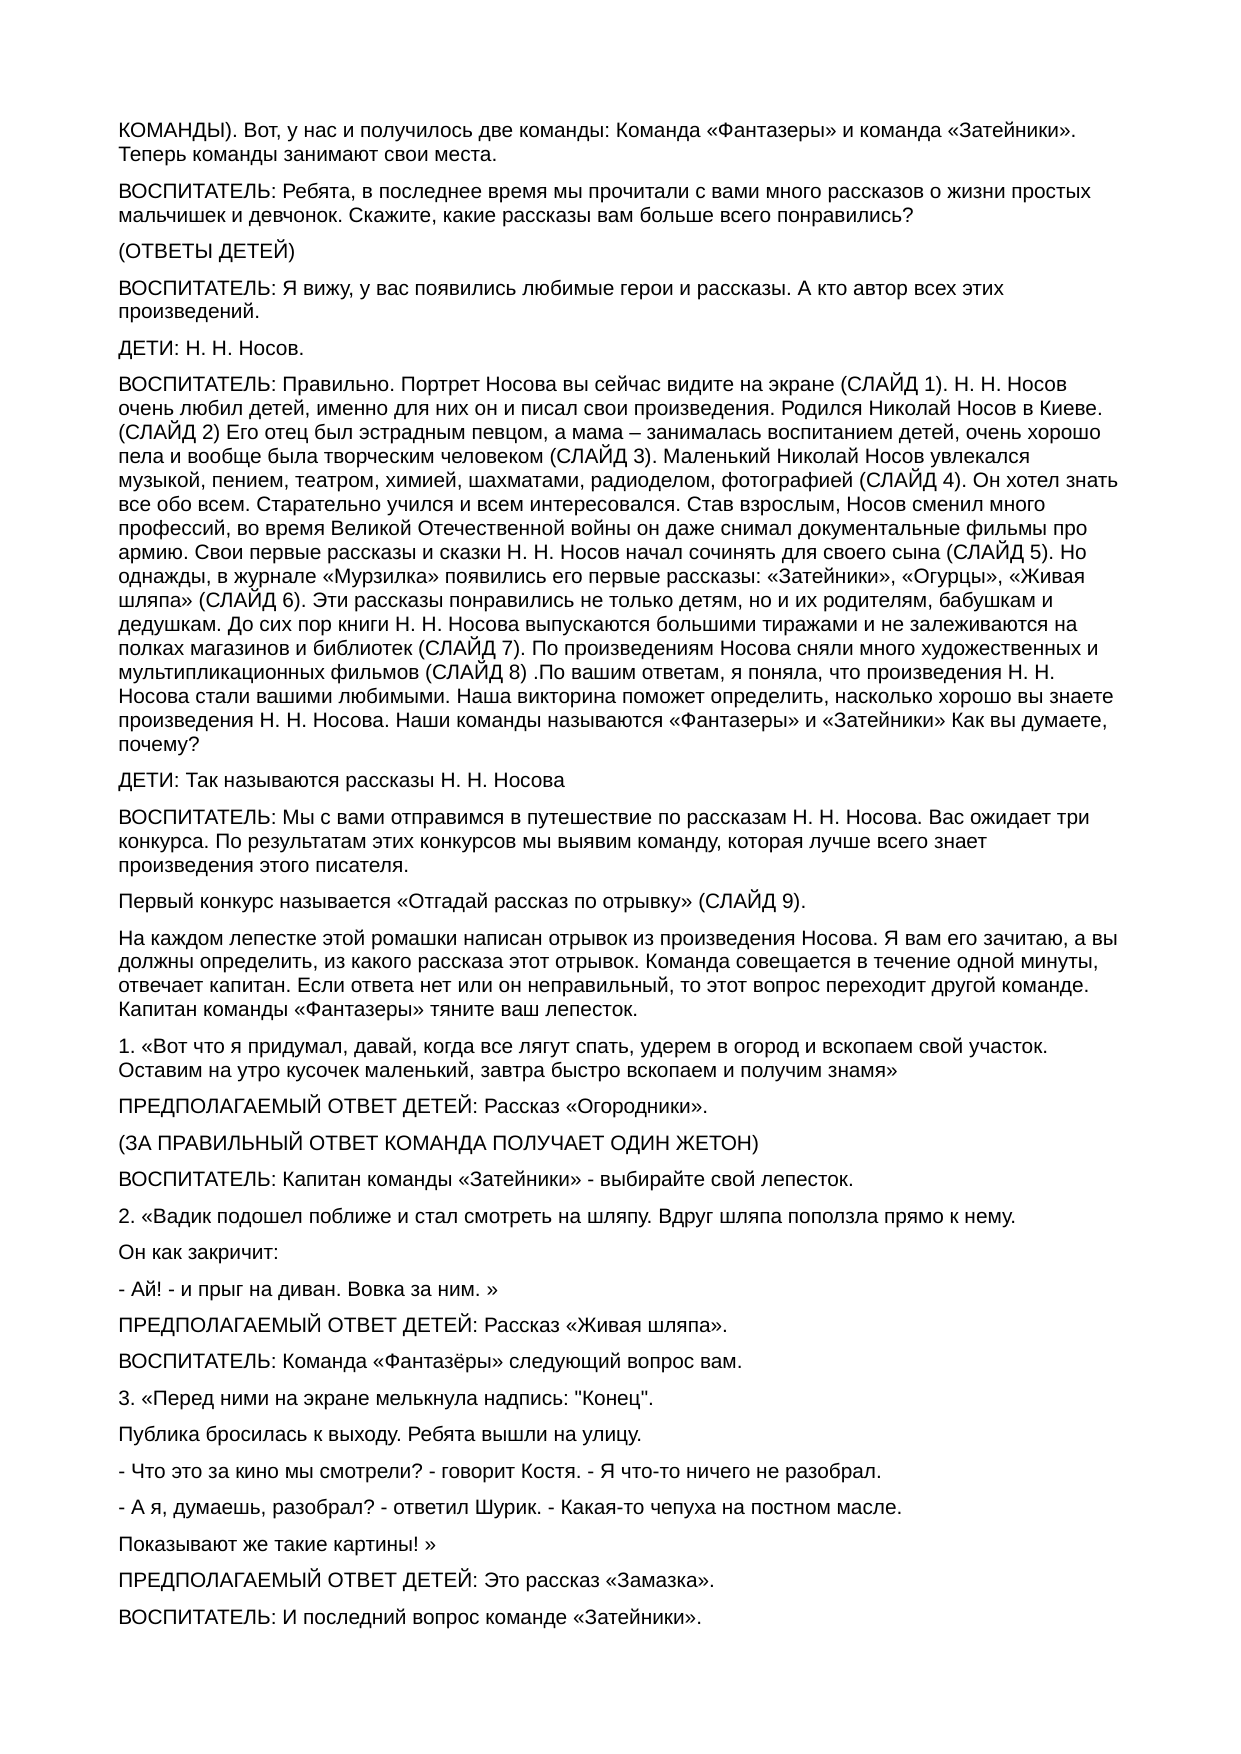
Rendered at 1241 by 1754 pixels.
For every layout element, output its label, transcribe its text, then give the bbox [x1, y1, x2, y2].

text ВОСПИТАТЕЛЬ: Капитан команды «Затейники» - выбирайте свой лепесток. [118, 1167, 1122, 1191]
text - Что это за кино мы смотрели? - говорит Костя. - Я что-то ничего не разобрал. [118, 1459, 1122, 1483]
text 3. «Перед ними на экране мелькнула надпись: "Конец". [118, 1386, 1122, 1410]
text ПРЕДПОЛАГАЕМЫЙ ОТВЕТ ДЕТЕЙ: Рассказ «Живая шляпа». [118, 1313, 1122, 1337]
text ВОСПИТАТЕЛЬ: Я вижу, у вас появились любимые герои и рассказы. А кто автор всех этих произведений. [118, 275, 1122, 323]
text ПРЕДПОЛАГАЕМЫЙ ОТВЕТ ДЕТЕЙ: Рассказ «Огородники». [118, 1094, 1122, 1118]
text ПРЕДПОЛАГАЕМЫЙ ОТВЕТ ДЕТЕЙ: Это рассказ «Замазка». [118, 1568, 1122, 1592]
text ВОСПИТАТЕЛЬ: Мы с вами отправимся в путешествие по рассказам Н. Н. Носова. Вас ожидает три конкурса. По результатам этих конкурсов мы выявим команду, которая лучше всего знает произведения этого писателя. [118, 804, 1122, 876]
text На каждом лепестке этой ромашки написан отрывок из произведения Носова. Я вам его зачитаю, а вы должны определить, из какого рассказа этот отрывок. Команда совещается в течение одной минуты, отвечает капитан. Если ответа нет или он неправильный, то этот вопрос переходит другой команде. Капитан команды «Фантазеры» тяните ваш лепесток. [118, 925, 1122, 1021]
text ДЕТИ: Так называются рассказы Н. Н. Носова [118, 768, 1122, 792]
text КОМАНДЫ). Вот, у нас и получилось две команды: Команда «Фантазеры» и команда «Затейники». Теперь команды занимают свои места. [118, 118, 1122, 166]
text Он как закричит: [118, 1240, 1122, 1264]
text (ОТВЕТЫ ДЕТЕЙ) [118, 239, 1122, 263]
text (ЗА ПРАВИЛЬНЫЙ ОТВЕТ КОМАНДА ПОЛУЧАЕТ ОДИН ЖЕТОН) [118, 1131, 1122, 1154]
text 1. «Вот что я придумал, давай, когда все лягут спать, удерем в огород и вскопаем свой участок. Оставим на утро кусочек маленький, завтра быстро вскопаем и получим знамя» [118, 1034, 1122, 1082]
text ВОСПИТАТЕЛЬ: Правильно. Портрет Носова вы сейчас видите на экране (СЛАЙД 1). Н. Н. Носов очень любил детей, именно для них он и писал свои произведения. Родился Николай Носов в Киеве. (СЛАЙД 2) Его отец был эстрадным певцом, а мама – занималась воспитанием детей, очень хорошо пела и вообще была творческим человеком (СЛАЙД 3). Маленький Николай Носов увлекался музыкой, пением, театром, химией, шахматами, радиоделом, фотографией (СЛАЙД 4). Он хотел знать все обо всем. Старательно учился и всем интересовался. Став взрослым, Носов сменил много профессий, во время Великой Отечественной войны он даже снимал документальные фильмы про армию. Свои первые рассказы и сказки Н. Н. Носов начал сочинять для своего сына (СЛАЙД 5). Но однажды, в журнале «Мурзилка» появились его первые рассказы: «Затейники», «Огурцы», «Живая шляпа» (СЛАЙД 6). Эти рассказы понравились не только детям, но и их родителям, бабушкам и дедушкам. До сих пор книги Н. Н. Носова выпускаются большими тиражами и не залеживаются на полках магазинов и библиотек (СЛАЙД 7). По произведениям Носова сняли много художественных и мультипликационных фильмов (СЛАЙД 8) .По вашим ответам, я поняла, что произведения Н. Н. Носова стали вашими любимыми. Наша викторина поможет определить, насколько хорошо вы знаете произведения Н. Н. Носова. Наши команды называются «Фантазеры» и «Затейники» Как вы думаете, почему? [118, 372, 1122, 756]
text Первый конкурс называется «Отгадай рассказ по отрывку» (СЛАЙД 9). [118, 889, 1122, 913]
text ВОСПИТАТЕЛЬ: И последний вопрос команде «Затейники». [118, 1604, 1122, 1628]
text Показывают же такие картины! » [118, 1532, 1122, 1556]
text ДЕТИ: Н. Н. Носов. [118, 336, 1122, 360]
text 2. «Вадик подошел поближе и стал смотреть на шляпу. Вдруг шляпа поползла прямо к нему. [118, 1203, 1122, 1227]
text - Ай! - и прыг на диван. Вовка за ним. » [118, 1276, 1122, 1300]
text - А я, думаешь, разобрал? - ответил Шурик. - Какая-то чепуха на постном масле. [118, 1495, 1122, 1519]
text ВОСПИТАТЕЛЬ: Команда «Фантазёры» следующий вопрос вам. [118, 1349, 1122, 1373]
text Публика бросилась к выходу. Ребята вышли на улицу. [118, 1422, 1122, 1446]
text ВОСПИТАТЕЛЬ: Ребята, в последнее время мы прочитали с вами много рассказов о жизни простых мальчишек и девчонок. Скажите, какие рассказы вам больше всего понравились? [118, 178, 1122, 226]
